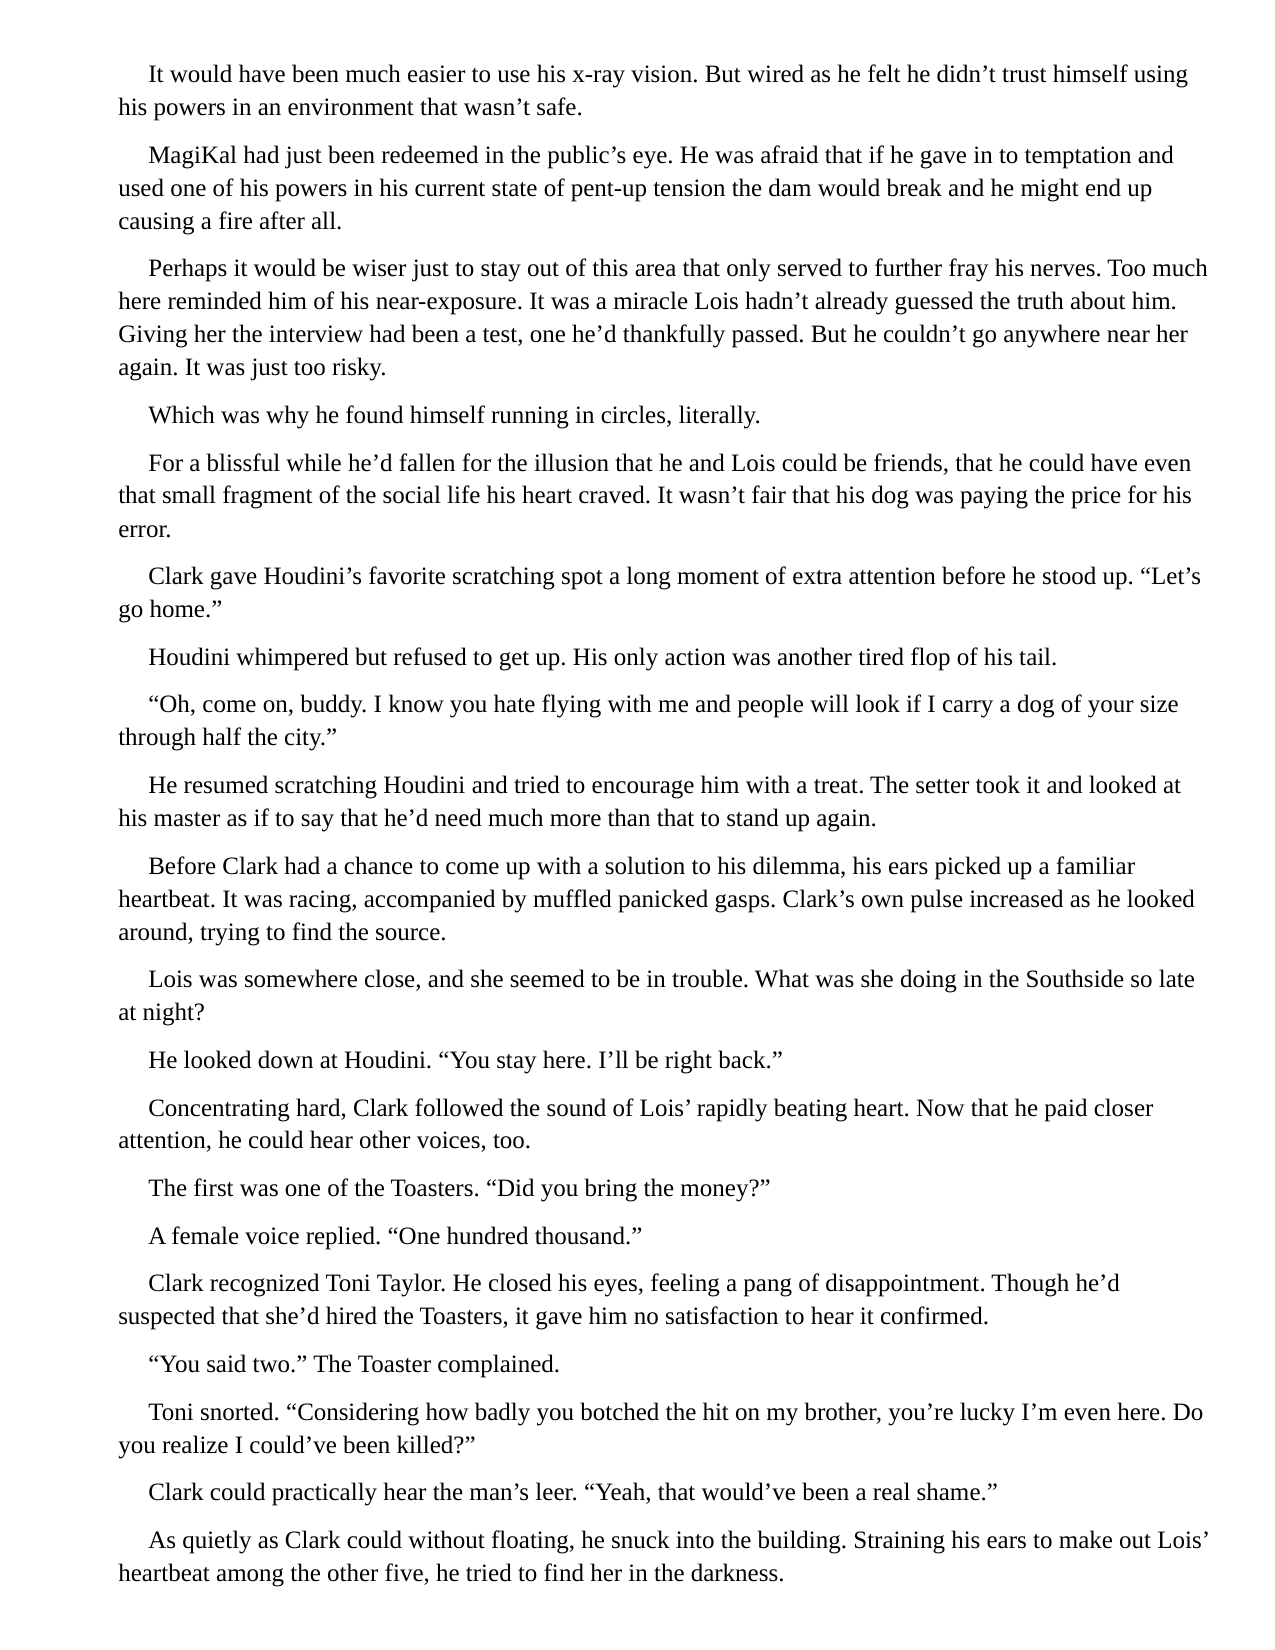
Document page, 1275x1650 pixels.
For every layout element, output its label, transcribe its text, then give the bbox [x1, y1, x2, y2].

text Clark could practically hear the man’s leer. “Yeah, that would’ve been a real shame.” [118, 1477, 1216, 1506]
text He resumed scratching Houdini and tried to encourage him with a treat. The setter took it and looked at his master as if to say that he’d need much more than that to stand up again. [118, 770, 1216, 832]
text He looked down at Houdini. “You stay here. I’ll be right back.” [118, 1045, 1216, 1074]
text The first was one of the Toasters. “Did you bring the money?” [118, 1173, 1216, 1202]
text Clark gave Houdini’s favorite scratching spot a long moment of extra attention before he stood up. “Let’s go home.” [118, 561, 1216, 623]
text It would have been much easier to use his x-ray vision. But wired as he felt he didn’t trust himself using his powers in an environment that wasn’t safe. [118, 59, 1216, 121]
text “Oh, come on, buddy. I know you hate flying with me and people will look if I carry a dog of your size through half the city.” [118, 689, 1216, 751]
text For a blissful while he’d fallen for the illusion that he and Lois could be friends, that he could have even that small fragment of the social life his heart craved. It wasn’t fair that his dog was paying the price for his error. [118, 448, 1216, 542]
text A female voice replied. “One hundred thousand.” [118, 1221, 1216, 1249]
text Clark recognized Toni Taylor. He closed his eyes, feeling a pang of disappointment. Though he’d suspected that she’d hired the Toasters, it gave him no satisfaction to hear it confirmed. [118, 1268, 1216, 1330]
text Lois was somewhere close, and she seemed to be in trouble. What was she doing in the Southside so late at night? [118, 964, 1216, 1026]
text As quietly as Clark could without floating, he snuck into the building. Straining his ears to make out Lois’ heartbeat among the other five, he tried to find her in the darkness. [118, 1525, 1216, 1587]
text Concentrating hard, Clark followed the sound of Lois’ rapidly beating heart. Now that he paid closer attention, he could hear other voices, too. [118, 1093, 1216, 1154]
text Houdini whimpered but refused to get up. His only action was another tired flop of his tail. [118, 642, 1216, 671]
text Perhaps it would be wiser just to stay out of this area that only served to further fray his nerves. Too much here reminded him of his near-exposure. It was a miracle Lois hadn’t already guessed the truth about him. Giving her the interview had been a test, one he’d thankfully passed. But he couldn’t go anywhere near her again. It was just too risky. [118, 253, 1216, 381]
text “You said two.” The Toaster complained. [118, 1349, 1216, 1378]
text Which was why he found himself running in circles, literally. [118, 400, 1216, 429]
text Toni snorted. “Considering how badly you botched the hit on my brother, you’re lucky I’m even here. Do you realize I could’ve been killed?” [118, 1397, 1216, 1458]
text Before Clark had a chance to come up with a solution to his dilemma, his ears picked up a familiar heartbeat. It was racing, accompanied by muffled panicked gasps. Clark’s own pulse increased as he looked around, trying to find the source. [118, 851, 1216, 946]
text MagiKal had just been redeemed in the public’s eye. He was afraid that if he gave in to temptation and used one of his powers in his current state of pent-up tension the dam would break and he might end up causing a fire after all. [118, 140, 1216, 234]
